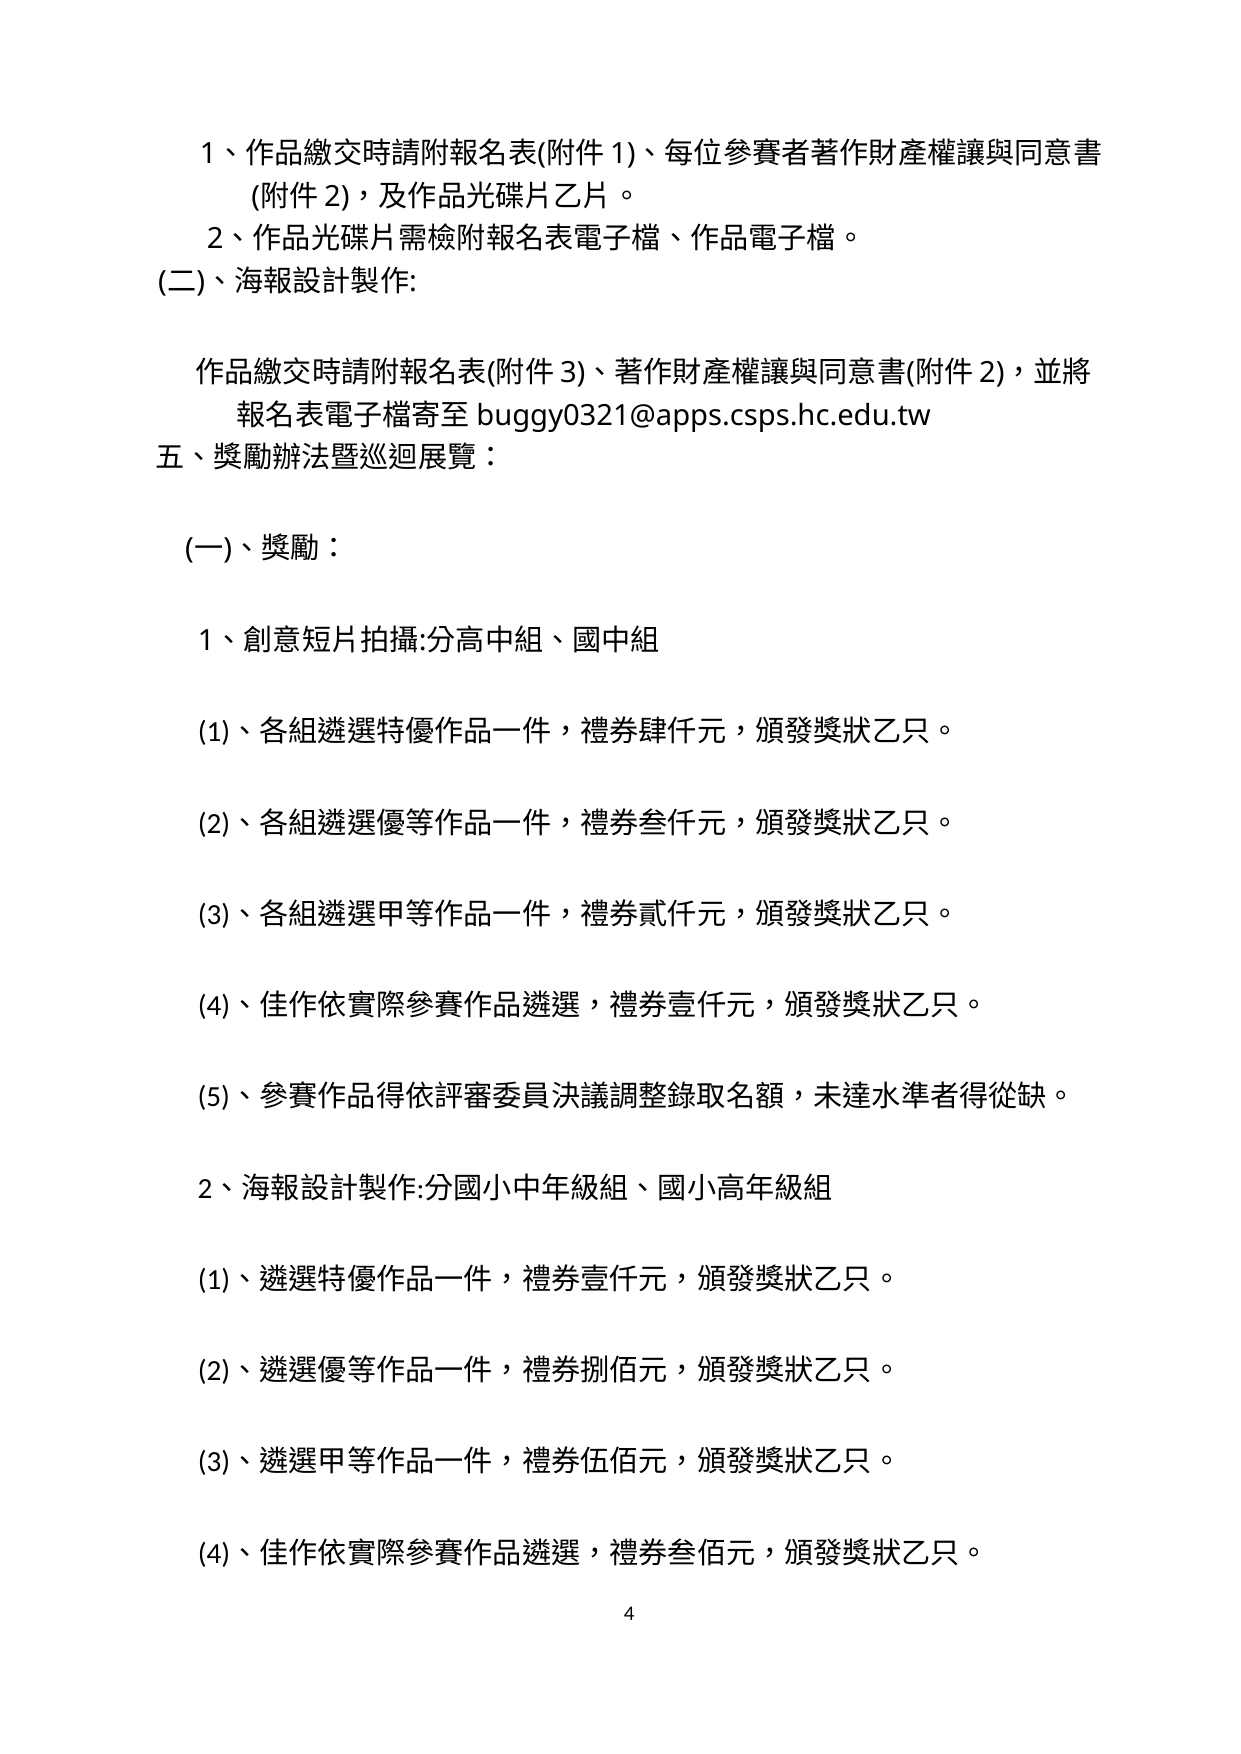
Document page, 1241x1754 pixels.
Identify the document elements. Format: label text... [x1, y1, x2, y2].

text (2)、各組遴選優等作品一件，禮券叁仟元，頒發獎狀乙只。 [198, 799, 1110, 842]
text (1)、各組遴選特優作品一件，禮券肆仟元，頒發獎狀乙只。 [198, 708, 1110, 750]
text (2)、遴選優等作品一件，禮券捌佰元，頒發獎狀乙只。 [198, 1347, 1110, 1389]
text 五、獎勵辦法暨巡迴展覽： [148, 433, 1110, 476]
text (3)、各組遴選甲等作品一件，禮券貳仟元，頒發獎狀乙只。 [198, 891, 1110, 933]
text 2、作品光碟片需檢附報名表電子檔、作品電子檔。 [207, 215, 1110, 257]
text 作品繳交時請附報名表(附件3)、著作財產權讓與同意書(附件2)，並將報名表電子檔寄至 buggy0321@apps.csps.hc.edu.tw [150, 349, 1110, 433]
text (5)、參賽作品得依評審委員決議調整錄取名額，未達水準者得從缺。 [197, 1073, 1110, 1115]
text 1、創意短片拍攝:分高中組、國中組 [198, 616, 1164, 659]
text 1、作品繳交時請附報名表(附件1)、每位參賽者著作財產權讓與同意書(附件2)，及作品光碟片乙片。 [192, 130, 1110, 215]
text (4)、佳作依實際參賽作品遴選，禮券壹仟元，頒發獎狀乙只。 [198, 982, 1148, 1024]
text 2、海報設計製作:分國小中年級組、國小高年級組 [197, 1164, 1110, 1207]
text (3)、遴選甲等作品一件，禮券伍佰元，頒發獎狀乙只。 [198, 1438, 1110, 1480]
text (4)、佳作依實際參賽作品遴選，禮券叁佰元，頒發獎狀乙只。 [198, 1529, 1148, 1572]
text (1)、遴選特優作品一件，禮券壹仟元，頒發獎狀乙只。 [198, 1256, 1110, 1298]
text (二)、海報設計製作: [135, 257, 1110, 299]
text (一)、獎勵： [177, 525, 1164, 567]
